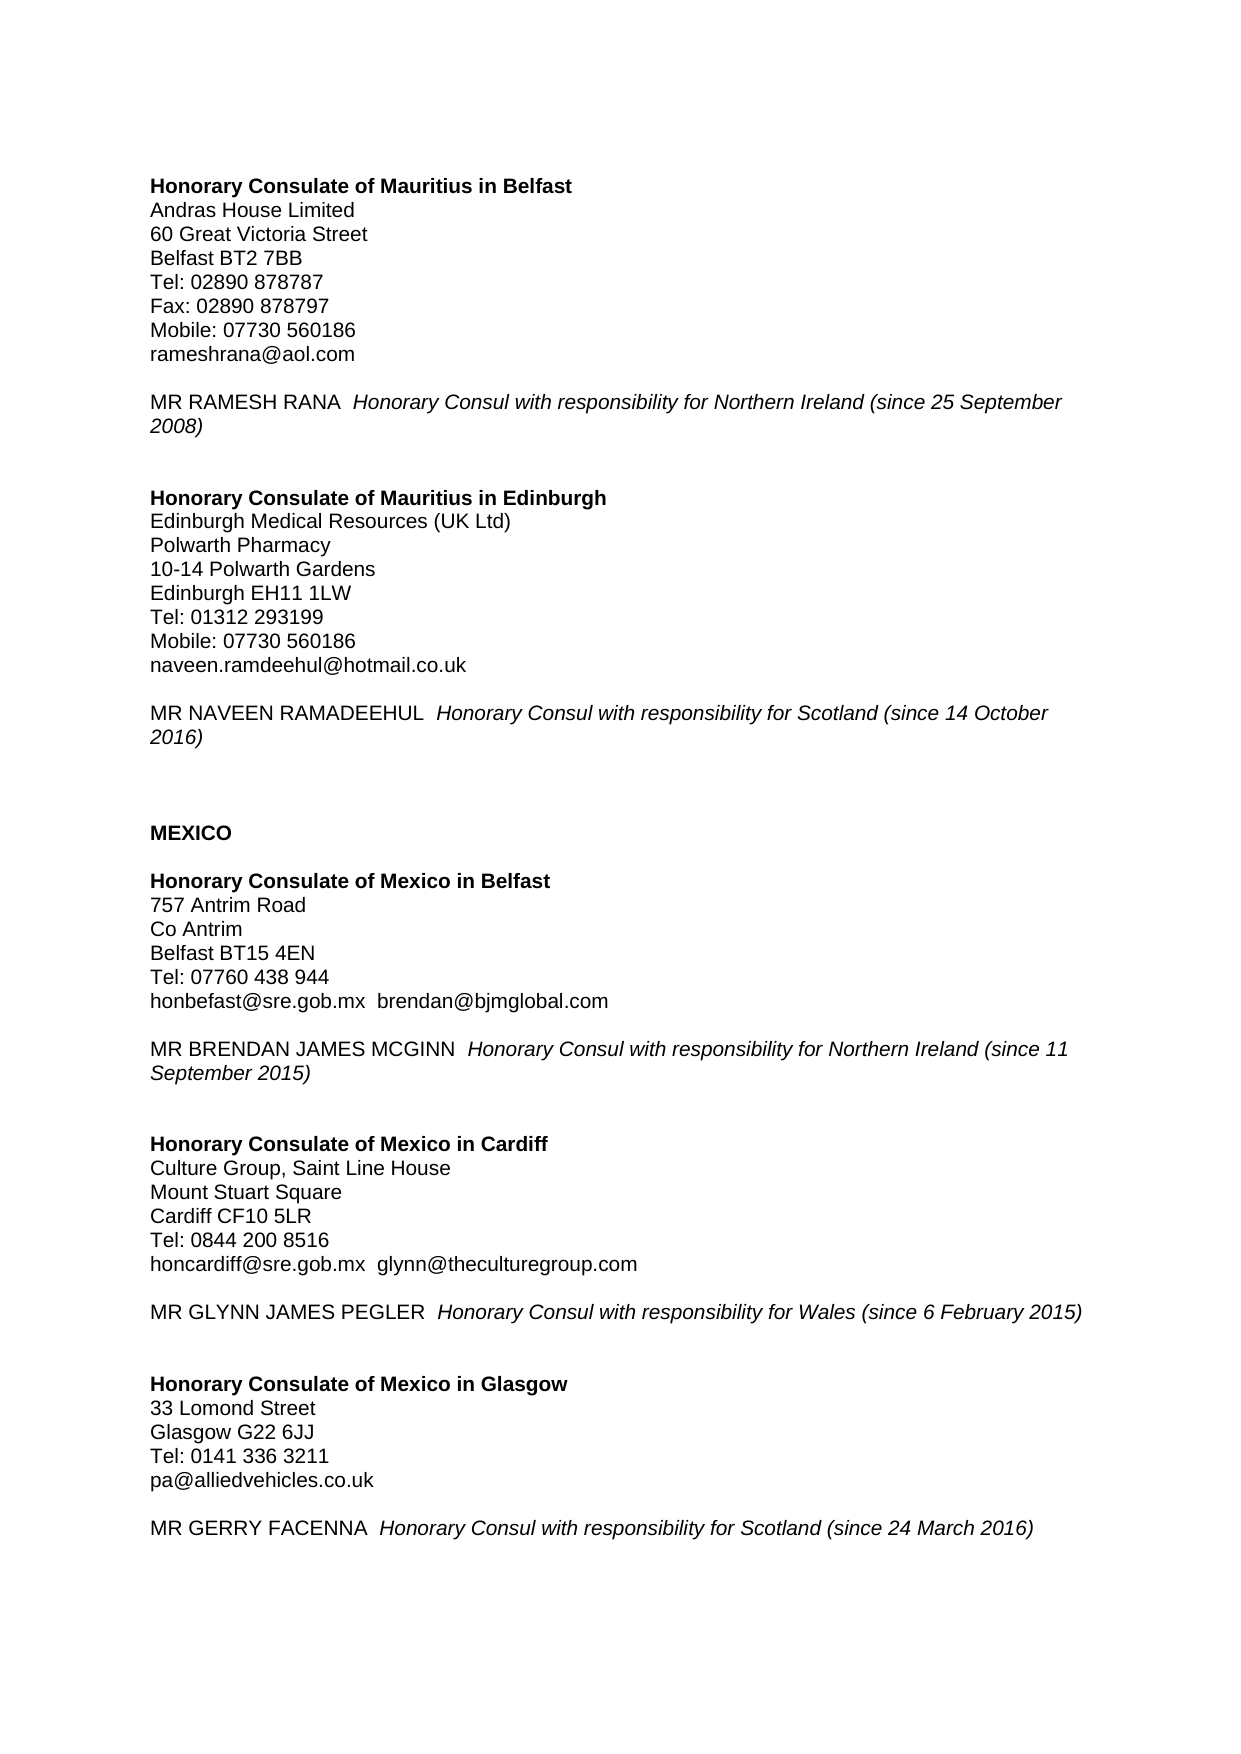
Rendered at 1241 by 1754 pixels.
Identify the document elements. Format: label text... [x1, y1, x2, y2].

text honcardiff@sre.gob.mx glynn@theculturegroup.com [150, 1252, 1090, 1276]
text MR NAVEEN RAMADEEHUL Honorary Consul with responsibility for Scotland (since 14 October 2016) [150, 701, 1090, 749]
text Belfast BT15 4EN [150, 941, 1090, 964]
text MR BRENDAN JAMES MCGINN Honorary Consul with responsibility for Northern Ireland (since 11 September 2015) [150, 1036, 1090, 1084]
text Edinburgh Medical Resources (UK Ltd) [150, 509, 1090, 533]
text Polwarth Pharmacy [150, 533, 1090, 557]
text Honorary Consulate of Mexico in Cardiff [150, 1132, 1090, 1156]
text Fax: 02890 878797 [150, 294, 1090, 318]
text 757 Antrim Road [150, 893, 1090, 917]
text rameshrana@aol.com [150, 342, 1090, 366]
text Tel: 0141 336 3211 [150, 1444, 1090, 1468]
text MR GERRY FACENNA Honorary Consul with responsibility for Scotland (since 24 March 2016) [150, 1516, 1090, 1539]
text Honorary Consulate of Mauritius in Belfast [150, 174, 1090, 198]
text 60 Great Victoria Street [150, 222, 1090, 246]
text Honorary Consulate of Mexico in Glasgow [150, 1372, 1090, 1396]
text Culture Group, Saint Line House [150, 1156, 1090, 1180]
text honbefast@sre.gob.mx brendan@bjmglobal.com [150, 988, 1090, 1012]
text Tel: 01312 293199 [150, 605, 1090, 629]
text Glasgow G22 6JJ [150, 1420, 1090, 1444]
text Mobile: 07730 560186 [150, 318, 1090, 342]
text Mount Stuart Square [150, 1180, 1090, 1204]
text Edinburgh EH11 1LW [150, 581, 1090, 605]
text Honorary Consulate of Mauritius in Edinburgh [150, 485, 1090, 509]
text MR RAMESH RANA Honorary Consul with responsibility for Northern Ireland (since 25 September 2008) [150, 389, 1090, 437]
text Tel: 0844 200 8516 [150, 1228, 1090, 1252]
text Belfast BT2 7BB [150, 246, 1090, 270]
text pa@alliedvehicles.co.uk [150, 1468, 1090, 1492]
text Honorary Consulate of Mexico in Belfast [150, 869, 1090, 893]
text 33 Lomond Street [150, 1396, 1090, 1420]
text 10-14 Polwarth Gardens [150, 557, 1090, 581]
text MEXICO [150, 821, 1090, 845]
text Tel: 07760 438 944 [150, 964, 1090, 988]
text Andras House Limited [150, 198, 1090, 222]
text MR GLYNN JAMES PEGLER Honorary Consul with responsibility for Wales (since 6 February 2015) [150, 1300, 1090, 1324]
text Cardiff CF10 5LR [150, 1204, 1090, 1228]
text Tel: 02890 878787 [150, 270, 1090, 294]
text naveen.ramdeehul@hotmail.co.uk [150, 653, 1090, 677]
text Co Antrim [150, 917, 1090, 941]
text Mobile: 07730 560186 [150, 629, 1090, 653]
